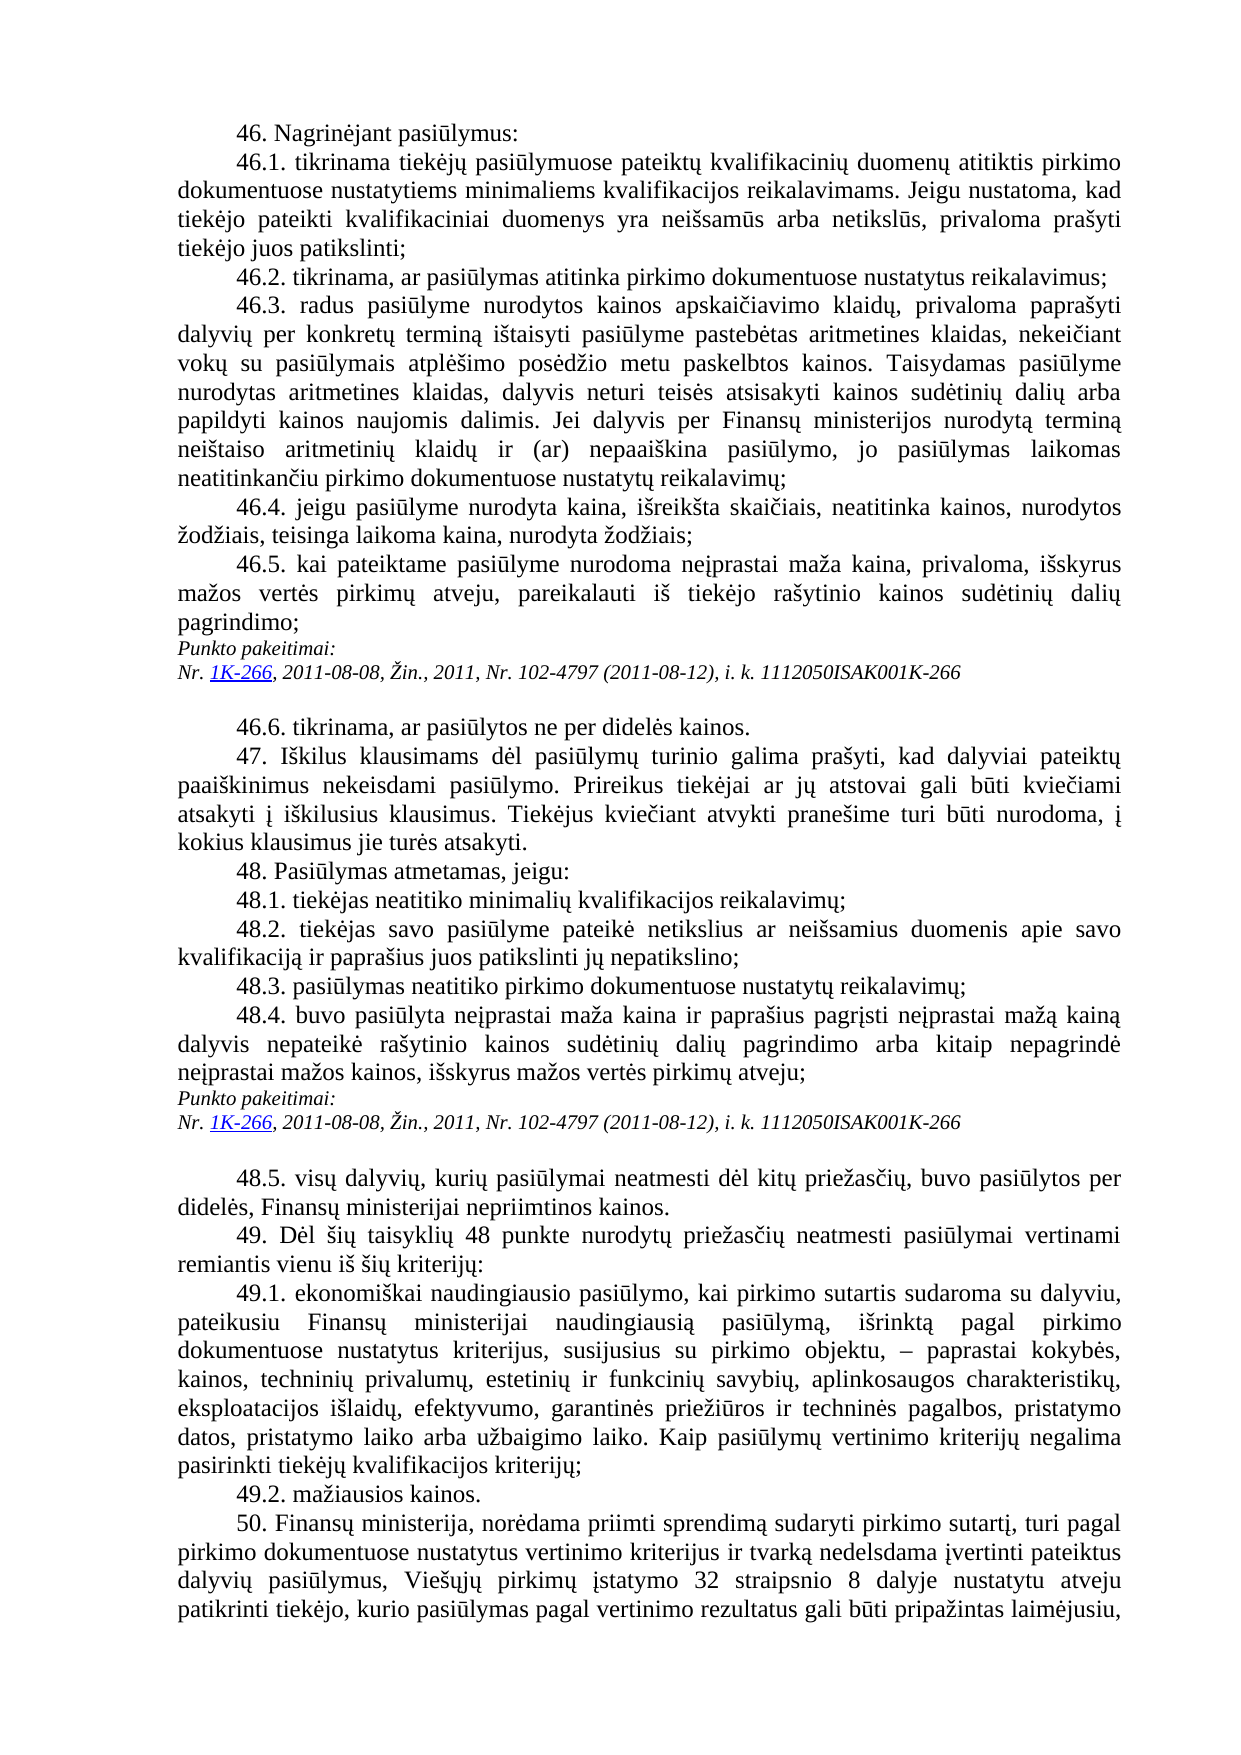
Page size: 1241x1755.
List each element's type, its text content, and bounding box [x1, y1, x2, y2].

text 49. Dėl šių taisyklių 48 punkte nurodytų priežasčių neatmesti pasiūlymai vertinami remiantis vienu iš šių kriterijų: [177, 1221, 1122, 1278]
text 46.2. tikrinama, ar pasiūlymas atitinka pirkimo dokumentuose nustatytus reikalavimus; [177, 262, 1122, 291]
text 48. Pasiūlymas atmetamas, jeigu: [177, 856, 1122, 885]
text 48.1. tiekėjas neatitiko minimalių kvalifikacijos reikalavimų; [177, 885, 1122, 914]
text 48.3. pasiūlymas neatitiko pirkimo dokumentuose nustatytų reikalavimų; [177, 971, 1122, 1000]
text 49.2. mažiausios kainos. [177, 1479, 1122, 1508]
text 46.4. jeigu pasiūlyme nurodyta kaina, išreikšta skaičiais, neatitinka kainos, nurodytos žodžiais, teisinga laikoma kaina, nurodyta žodžiais; [177, 492, 1122, 549]
text Punkto pakeitimai: [177, 1086, 1122, 1110]
text Punkto pakeitimai: [177, 636, 1122, 660]
text 48.5. visų dalyvių, kurių pasiūlymai neatmesti dėl kitų priežasčių, buvo pasiūlytos per didelės, Finansų ministerijai nepriimtinos kainos. [177, 1163, 1122, 1221]
text 46.6. tikrinama, ar pasiūlytos ne per didelės kainos. [177, 712, 1122, 741]
text 46.1. tikrinama tiekėjų pasiūlymuose pateiktų kvalifikacinių duomenų atitiktis pirkimo dokumentuose nustatytiems minimaliems kvalifikacijos reikalavimams. Jeigu nustatoma, kad tiekėjo pateikti kvalifikaciniai duomenys yra neišsamūs arba netikslūs, privaloma prašyti tiekėjo juos patikslinti; [177, 147, 1122, 262]
text 48.4. buvo pasiūlyta neįprastai maža kaina ir paprašius pagrįsti neįprastai mažą kainą dalyvis nepateikė rašytinio kainos sudėtinių dalių pagrindimo arba kitaip nepagrindė neįprastai mažos kainos, išskyrus mažos vertės pirkimų atveju; [177, 1000, 1122, 1086]
text Nr. 1K-266, 2011-08-08, Žin., 2011, Nr. 102-4797 (2011-08-12), i. k. 1112050ISAK001K-266 [177, 660, 1122, 684]
text 46. Nagrinėjant pasiūlymus: [177, 118, 1122, 147]
text 49.1. ekonomiškai naudingiausio pasiūlymo, kai pirkimo sutartis sudaroma su dalyviu, pateikusiu Finansų ministerijai naudingiausią pasiūlymą, išrinktą pagal pirkimo dokumentuose nustatytus kriterijus, susijusius su pirkimo objektu, – paprastai kokybės, kainos, techninių privalumų, estetinių ir funkcinių savybių, aplinkosaugos charakteristikų, eksploatacijos išlaidų, efektyvumo, garantinės priežiūros ir techninės pagalbos, pristatymo datos, pristatymo laiko arba užbaigimo laiko. Kaip pasiūlymų vertinimo kriterijų negalima pasirinkti tiekėjų kvalifikacijos kriterijų; [177, 1278, 1122, 1479]
text 46.3. radus pasiūlyme nurodytos kainos apskaičiavimo klaidų, privaloma paprašyti dalyvių per konkretų terminą ištaisyti pasiūlyme pastebėtas aritmetines klaidas, nekeičiant vokų su pasiūlymais atplėšimo posėdžio metu paskelbtos kainos. Taisydamas pasiūlyme nurodytas aritmetines klaidas, dalyvis neturi teisės atsisakyti kainos sudėtinių dalių arba papildyti kainos naujomis dalimis. Jei dalyvis per Finansų ministerijos nurodytą terminą neištaiso aritmetinių klaidų ir (ar) nepaaiškina pasiūlymo, jo pasiūlymas laikomas neatitinkančiu pirkimo dokumentuose nustatytų reikalavimų; [177, 291, 1122, 492]
text 47. Iškilus klausimams dėl pasiūlymų turinio galima prašyti, kad dalyviai pateiktų paaiškinimus nekeisdami pasiūlymo. Prireikus tiekėjai ar jų atstovai gali būti kviečiami atsakyti į iškilusius klausimus. Tiekėjus kviečiant atvykti pranešime turi būti nurodoma, į kokius klausimus jie turės atsakyti. [177, 741, 1122, 856]
text 46.5. kai pateiktame pasiūlyme nurodoma neįprastai maža kaina, privaloma, išskyrus mažos vertės pirkimų atveju, pareikalauti iš tiekėjo rašytinio kainos sudėtinių dalių pagrindimo; [177, 549, 1122, 636]
text 48.2. tiekėjas savo pasiūlyme pateikė netikslius ar neišsamius duomenis apie savo kvalifikaciją ir paprašius juos patikslinti jų nepatikslino; [177, 914, 1122, 971]
text 50. Finansų ministerija, norėdama priimti sprendimą sudaryti pirkimo sutartį, turi pagal pirkimo dokumentuose nustatytus vertinimo kriterijus ir tvarką nedelsdama įvertinti pateiktus dalyvių pasiūlymus, Viešųjų pirkimų įstatymo 32 straipsnio 8 dalyje nustatytu atveju patikrinti tiekėjo, kurio pasiūlymas pagal vertinimo rezultatus gali būti pripažintas laimėjusiu, [177, 1508, 1122, 1623]
text Nr. 1K-266, 2011-08-08, Žin., 2011, Nr. 102-4797 (2011-08-12), i. k. 1112050ISAK001K-266 [177, 1110, 1122, 1134]
